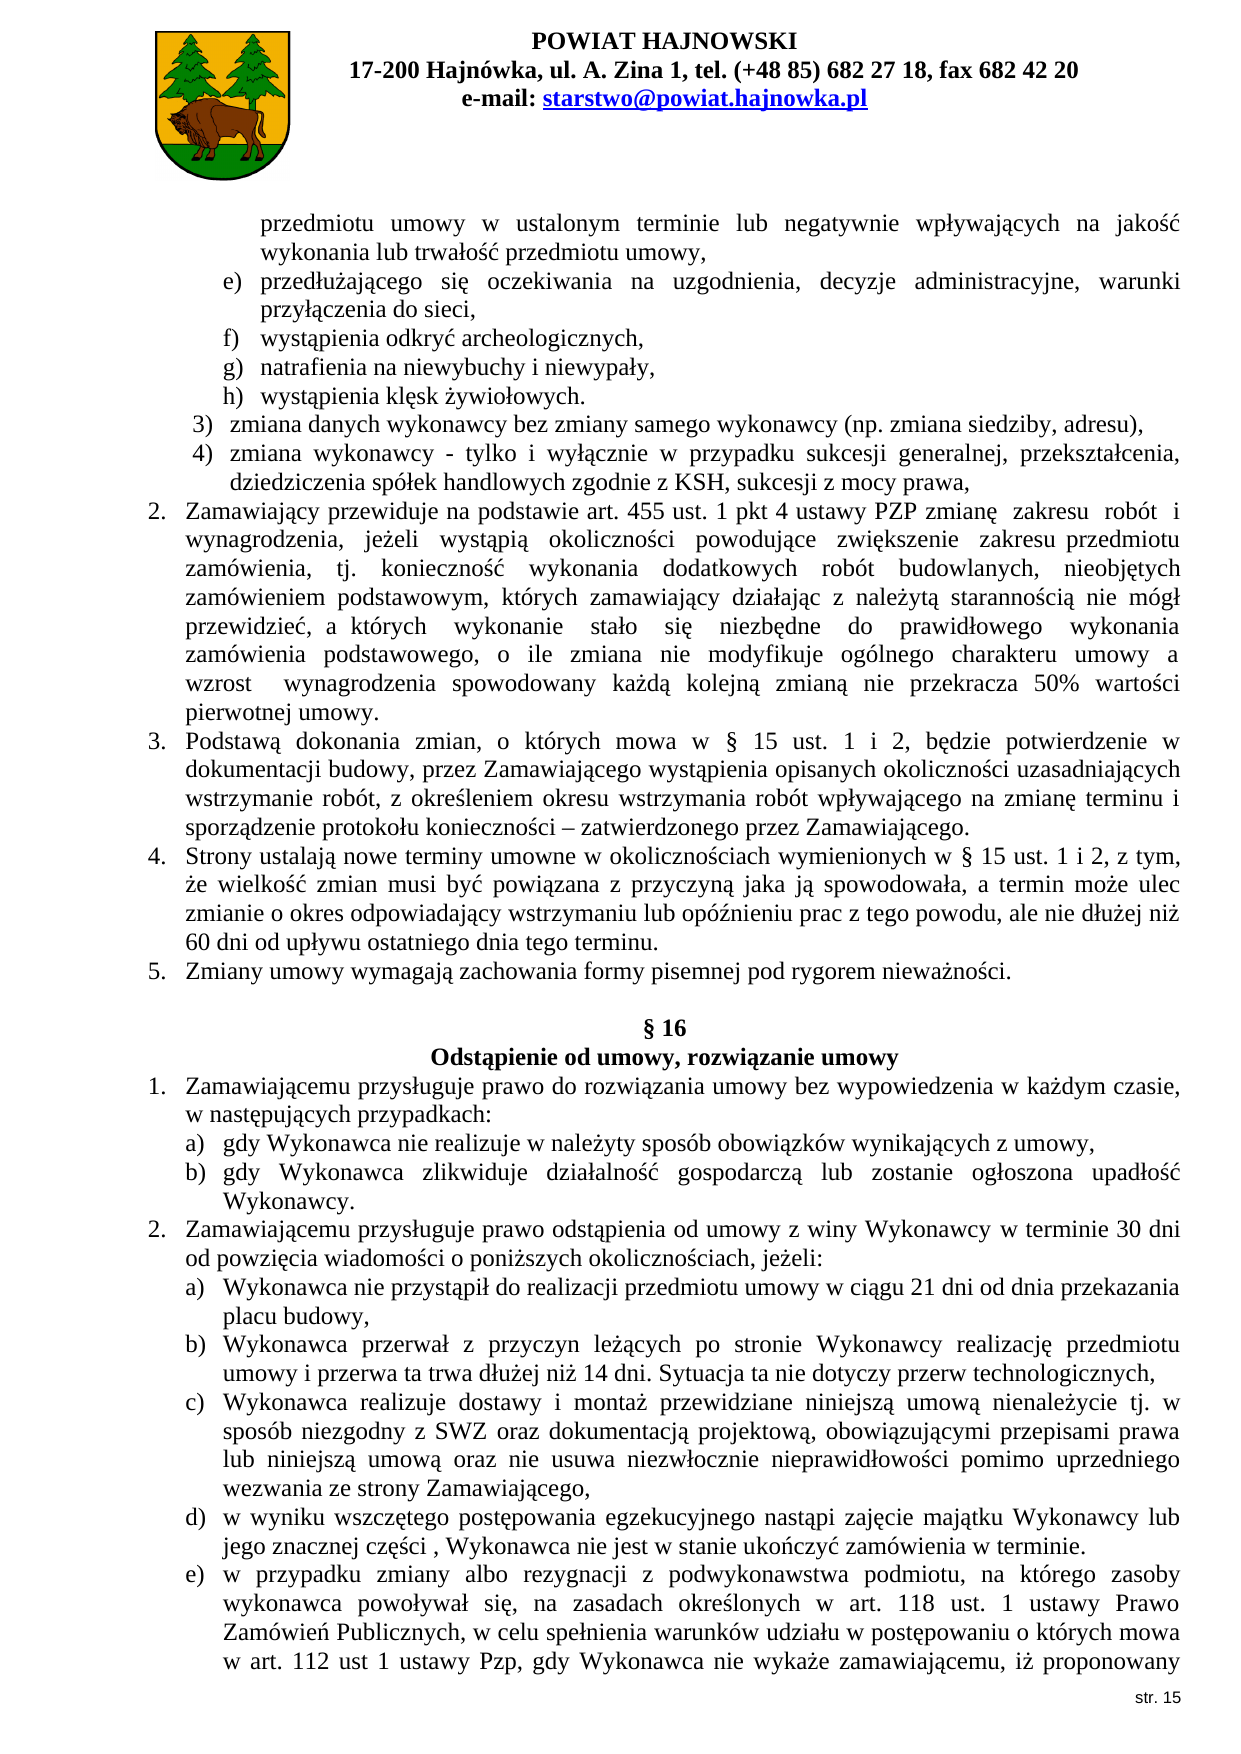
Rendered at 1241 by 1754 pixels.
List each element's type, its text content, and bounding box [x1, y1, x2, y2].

list w wyniku wszczętego postępowania egzekucyjnego nastąpi zajęcie majątku Wykonawcy lub jego znacznej części , Wykonawca nie jest w stanie ukończyć zamówienia w terminie. [185, 1502, 1181, 1559]
list w przypadku zmiany albo rezygnacji z podwykonawstwa podmiotu, na którego zasoby wykonawca powoływał się, na zasadach określonych w art. 118 ust. 1 ustawy Prawo Zamówień Publicznych, w celu spełnienia warunków udziału w postępowaniu o których mowa w art. 112 ust 1 ustawy Pzp, gdy Wykonawca nie wykaże zamawiającemu, iż proponowany [185, 1559, 1181, 1674]
list Wykonawca realizuje dostawy i montaż przewidziane niniejszą umową nienależycie tj. w sposób niezgodny z SWZ oraz dokumentacją projektową, obowiązującymi przepisami prawa lub niniejszą umową oraz nie usuwa niezwłocznie nieprawidłowości pomimo uprzedniego wezwania ze strony Zamawiającego, [185, 1387, 1181, 1502]
list gdy Wykonawca nie realizuje w należyty sposób obowiązków wynikających z umowy, [185, 1128, 1181, 1157]
list Wykonawca przerwał z przyczyn leżących po stronie Wykonawcy realizację przedmiotu umowy i przerwa ta trwa dłużej niż 14 dni. Sytuacja ta nie dotyczy przerw technologicznych, [185, 1329, 1181, 1387]
list przedłużającego się oczekiwania na uzgodnienia, decyzje administracyjne, warunki przyłączenia do sieci, [223, 266, 1181, 323]
list Zamawiający przewiduje na podstawie art. 455 ust. 1 pkt 4 ustawy PZP zmianę zakresu robót i wynagrodzenia, jeżeli wystąpią okoliczności powodujące zwiększenie zakresu przedmiotu zamówienia, tj. konieczność wykonania dodatkowych robót budowlanych, nieobjętych zamówieniem podstawowym, których zamawiający działając z należytą starannością nie mógł przewidzieć, a których wykonanie stało się niezbędne do prawidłowego wykonania zamówienia podstawowego, o ile zmiana nie modyfikuje ogólnego charakteru umowy a wzrost wynagrodzenia spowodowany każdą kolejną zmianą nie przekracza 50% wartości pierwotnej umowy. [148, 496, 1181, 726]
list wystąpienia klęsk żywiołowych. [223, 381, 1181, 409]
list natrafienia na niewybuchy i niewypały, [223, 352, 1181, 381]
list zmiana danych wykonawcy bez zmiany samego wykonawcy (np. zmiana siedziby, adresu), [192, 409, 1181, 438]
list Zamawiającemu przysługuje prawo odstąpienia od umowy z winy Wykonawcy w terminie 30 dni od powzięcia wiadomości o poniższych okolicznościach, jeżeli: [148, 1214, 1181, 1272]
list Zmiany umowy wymagają zachowania formy pisemnej pod rygorem nieważności. [148, 956, 1181, 984]
list Podstawą dokonania zmian, o których mowa w § 15 ust. 1 i 2, będzie potwierdzenie w dokumentacji budowy, przez Zamawiającego wystąpienia opisanych okoliczności uzasadniających wstrzymanie robót, z określeniem okresu wstrzymania robót wpływającego na zmianę terminu i sporządzenie protokołu konieczności – zatwierdzonego przez Zamawiającego. [148, 726, 1181, 841]
list Strony ustalają nowe terminy umowne w okolicznościach wymienionych w § 15 ust. 1 i 2, z tym, że wielkość zmian musi być powiązana z przyczyną jaka ją spowodowała, a termin może ulec zmianie o okres odpowiadający wstrzymaniu lub opóźnieniu prac z tego powodu, ale nie dłużej niż 60 dni od upływu ostatniego dnia tego terminu. [148, 841, 1181, 956]
text Odstąpienie od umowy, rozwiązanie umowy [148, 1042, 1181, 1071]
list Zamawiającemu przysługuje prawo do rozwiązania umowy bez wypowiedzenia w każdym czasie, w następujących przypadkach: [148, 1071, 1181, 1128]
list przedmiotu umowy w ustalonym terminie lub negatywnie wpływających na jakość wykonania lub trwałość przedmiotu umowy, [223, 208, 1181, 266]
list gdy Wykonawca zlikwiduje działalność gospodarczą lub zostanie ogłoszona upadłość Wykonawcy. [185, 1157, 1181, 1214]
list zmiana wykonawcy - tylko i wyłącznie w przypadku sukcesji generalnej, przekształcenia, dziedziczenia spółek handlowych zgodnie z KSH, sukcesji z mocy prawa, [192, 438, 1181, 496]
list Wykonawca nie przystąpił do realizacji przedmiotu umowy w ciągu 21 dni od dnia przekazania placu budowy, [185, 1272, 1181, 1329]
list wystąpienia odkryć archeologicznych, [223, 323, 1181, 352]
text § 16 [148, 1013, 1181, 1042]
